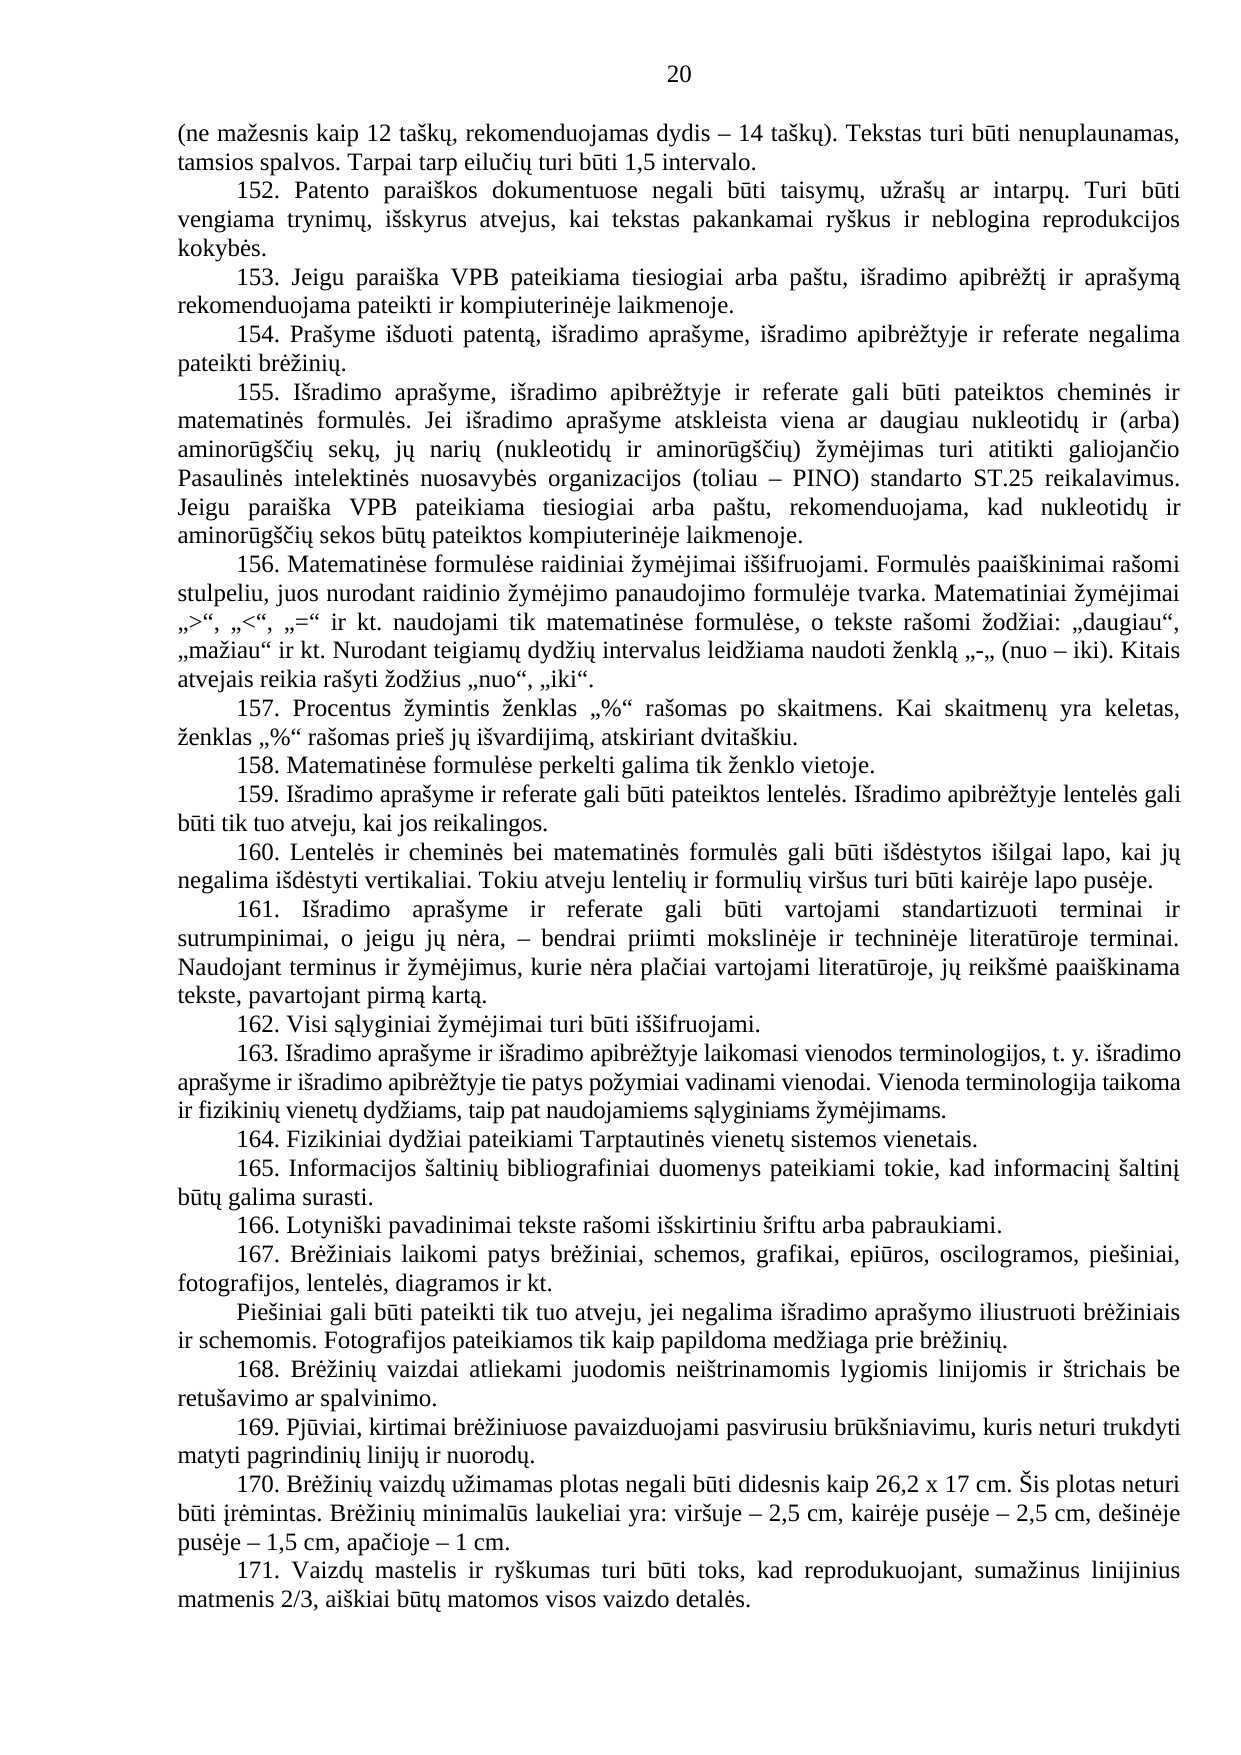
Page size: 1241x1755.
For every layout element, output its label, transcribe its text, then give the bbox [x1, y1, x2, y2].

text 152. Patento paraiškos dokumentuose negali būti taisymų, užrašų ar intarpų. Turi būti vengiama trynimų, išskyrus atvejus, kai tekstas pakankamai ryškus ir neblogina reprodukcijos kokybės. [177, 176, 1181, 262]
text 166. Lotyniški pavadinimai tekste rašomi išskirtiniu šriftu arba pabraukiami. [177, 1211, 1181, 1239]
text 170. Brėžinių vaizdų užimamas plotas negali būti didesnis kaip 26,2 x 17 cm. Šis plotas neturi būti įrėmintas. Brėžinių minimalūs laukeliai yra: viršuje – 2,5 cm, kairėje pusėje – 2,5 cm, dešinėje pusėje – 1,5 cm, apačioje – 1 cm. [177, 1469, 1181, 1556]
text 159. Išradimo aprašyme ir referate gali būti pateiktos lentelės. Išradimo apibrėžtyje lentelės gali būti tik tuo atveju, kai jos reikalingos. [177, 779, 1181, 837]
text 169. Pjūviai, kirtimai brėžiniuose pavaizduojami pasvirusiu brūkšniavimu, kuris neturi trukdyti matyti pagrindinių linijų ir nuorodų. [177, 1412, 1181, 1469]
text 167. Brėžiniais laikomi patys brėžiniai, schemos, grafikai, epiūros, oscilogramos, piešiniai, fotografijos, lentelės, diagramos ir kt. [177, 1239, 1181, 1297]
text 171. Vaizdų mastelis ir ryškumas turi būti toks, kad reprodukuojant, sumažinus linijinius matmenis 2/3, aiškiai būtų matomos visos vaizdo detalės. [177, 1556, 1181, 1613]
text 156. Matematinėse formulėse raidiniai žymėjimai iššifruojami. Formulės paaiškinimai rašomi stulpeliu, juos nurodant raidinio žymėjimo panaudojimo formulėje tvarka. Matematiniai žymėjimai „>“, „<“, „=“ ir kt. naudojami tik matematinėse formulėse, o tekste rašomi žodžiai: „daugiau“, „mažiau“ ir kt. Nurodant teigiamų dydžių intervalus leidžiama naudoti ženklą „-„ (nuo – iki). Kitais atvejais reikia rašyti žodžius „nuo“, „iki“. [177, 549, 1181, 693]
text 158. Matematinėse formulėse perkelti galima tik ženklo vietoje. [177, 751, 1181, 779]
text 168. Brėžinių vaizdai atliekami juodomis neištrinamomis lygiomis linijomis ir štrichais be retušavimo ar spalvinimo. [177, 1354, 1181, 1412]
text 162. Visi sąlyginiai žymėjimai turi būti iššifruojami. [177, 1009, 1181, 1038]
text 164. Fizikiniai dydžiai pateikiami Tarptautinės vienetų sistemos vienetais. [177, 1124, 1181, 1153]
text 153. Jeigu paraiška VPB pateikiama tiesiogiai arba paštu, išradimo apibrėžtį ir aprašymą rekomenduojama pateikti ir kompiuterinėje laikmenoje. [177, 262, 1181, 319]
text 161. Išradimo aprašyme ir referate gali būti vartojami standartizuoti terminai ir sutrumpinimai, o jeigu jų nėra, – bendrai priimti mokslinėje ir techninėje literatūroje terminai. Naudojant terminus ir žymėjimus, kurie nėra plačiai vartojami literatūroje, jų reikšmė paaiškinama tekste, pavartojant pirmą kartą. [177, 894, 1181, 1009]
text 155. Išradimo aprašyme, išradimo apibrėžtyje ir referate gali būti pateiktos cheminės ir matematinės formulės. Jei išradimo aprašyme atskleista viena ar daugiau nukleotidų ir (arba) aminorūgščių sekų, jų narių (nukleotidų ir aminorūgščių) žymėjimas turi atitikti galiojančio Pasaulinės intelektinės nuosavybės organizacijos (toliau – PINO) standarto ST.25 reikalavimus. Jeigu paraiška VPB pateikiama tiesiogiai arba paštu, rekomenduojama, kad nukleotidų ir aminorūgščių sekos būtų pateiktos kompiuterinėje laikmenoje. [177, 377, 1181, 549]
text 160. Lentelės ir cheminės bei matematinės formulės gali būti išdėstytos išilgai lapo, kai jų negalima išdėstyti vertikaliai. Tokiu atveju lentelių ir formulių viršus turi būti kairėje lapo pusėje. [177, 837, 1181, 894]
text 154. Prašyme išduoti patentą, išradimo aprašyme, išradimo apibrėžtyje ir referate negalima pateikti brėžinių. [177, 319, 1181, 377]
text 165. Informacijos šaltinių bibliografiniai duomenys pateikiami tokie, kad informacinį šaltinį būtų galima surasti. [177, 1153, 1181, 1211]
text (ne mažesnis kaip 12 taškų, rekomenduojamas dydis – 14 taškų). Tekstas turi būti nenuplaunamas, tamsios spalvos. Tarpai tarp eilučių turi būti 1,5 intervalo. [177, 118, 1181, 176]
text 163. Išradimo aprašyme ir išradimo apibrėžtyje laikomasi vienodos terminologijos, t. y. išradimo aprašyme ir išradimo apibrėžtyje tie patys požymiai vadinami vienodai. Vienoda terminologija taikoma ir fizikinių vienetų dydžiams, taip pat naudojamiems sąlyginiams žymėjimams. [177, 1038, 1181, 1124]
text 157. Procentus žymintis ženklas „%“ rašomas po skaitmens. Kai skaitmenų yra keletas, ženklas „%“ rašomas prieš jų išvardijimą, atskiriant dvitaškiu. [177, 693, 1181, 751]
text Piešiniai gali būti pateikti tik tuo atveju, jei negalima išradimo aprašymo iliustruoti brėžiniais ir schemomis. Fotografijos pateikiamos tik kaip papildoma medžiaga prie brėžinių. [177, 1297, 1181, 1354]
